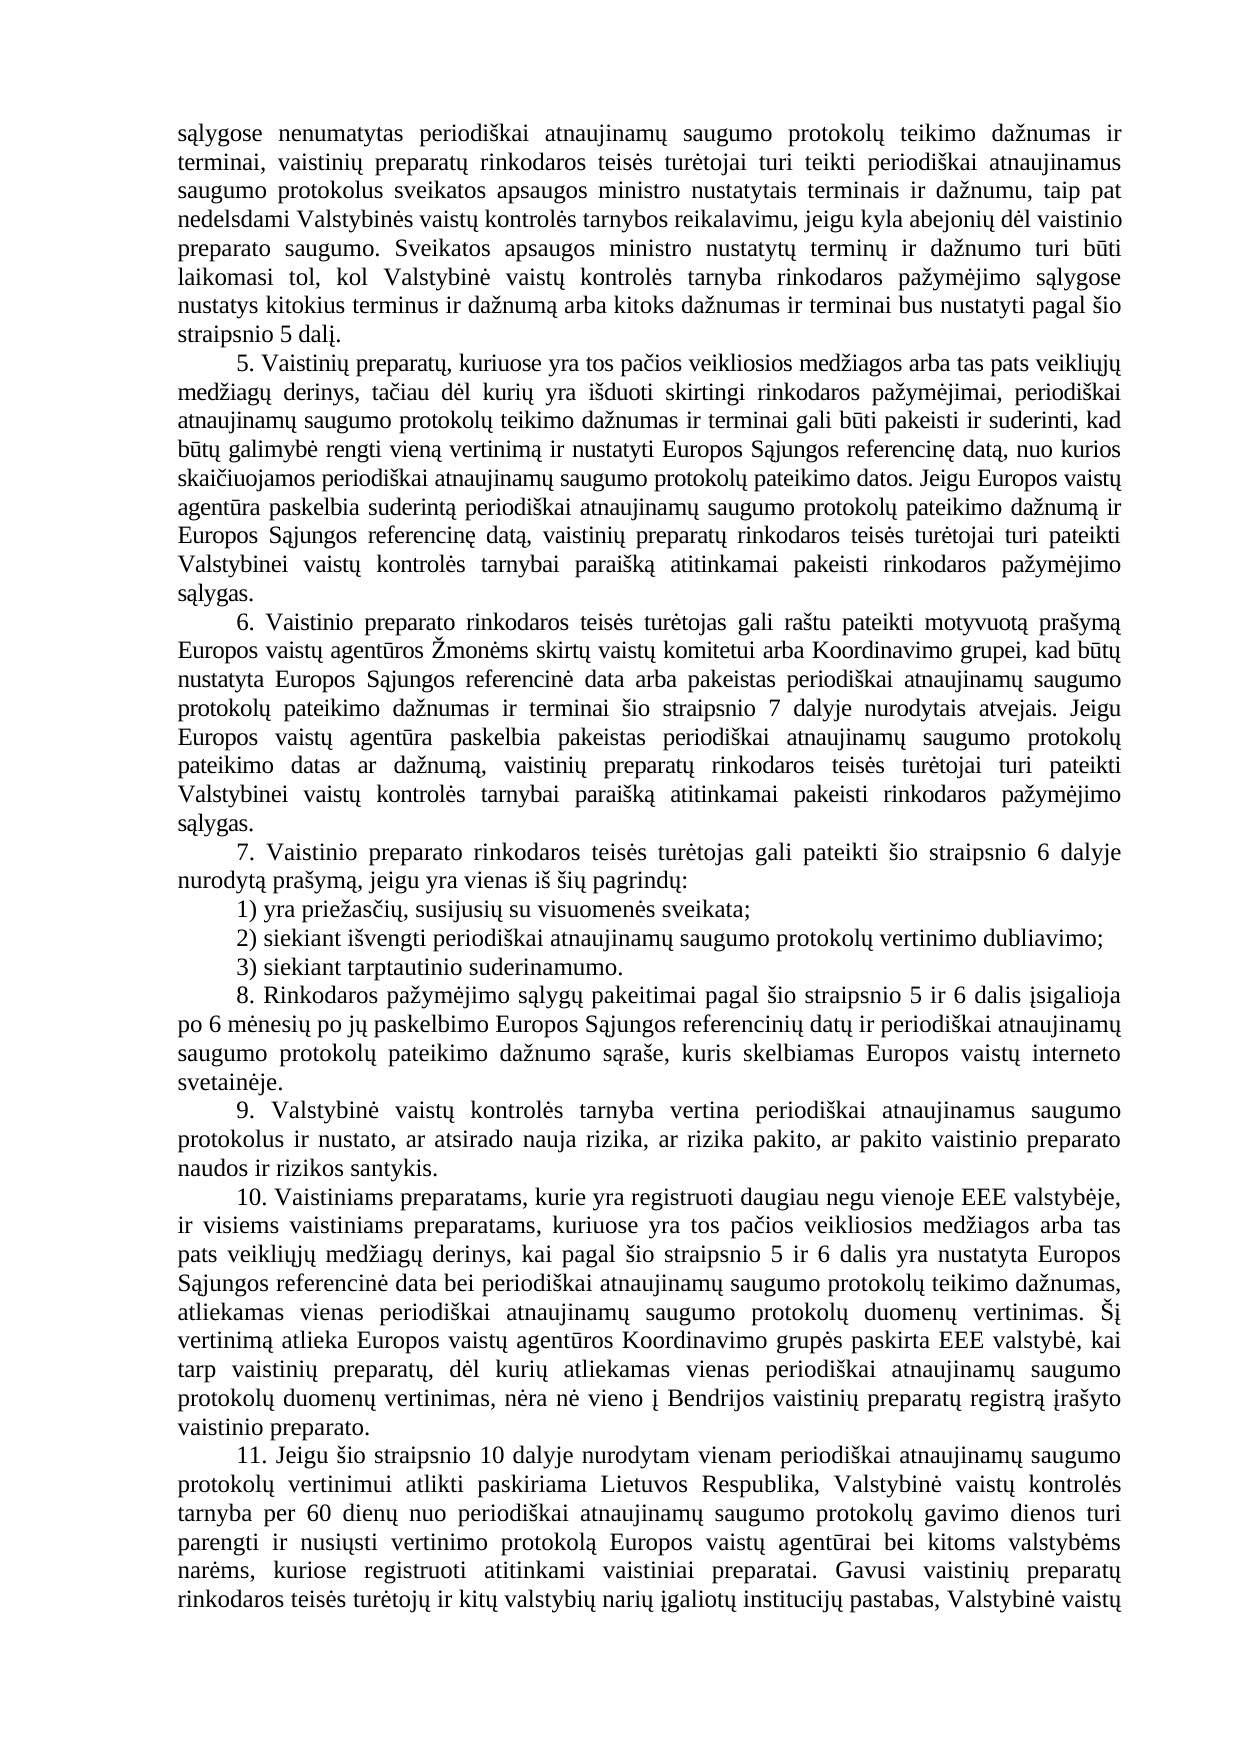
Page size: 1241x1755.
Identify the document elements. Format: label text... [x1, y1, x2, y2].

text sąlygose nenumatytas periodiškai atnaujinamų saugumo protokolų teikimo dažnumas ir terminai, vaistinių preparatų rinkodaros teisės turėtojai turi teikti periodiškai atnaujinamus saugumo protokolus sveikatos apsaugos ministro nustatytais terminais ir dažnumu, taip pat nedelsdami Valstybinės vaistų kontrolės tarnybos reikalavimu, jeigu kyla abejonių dėl vaistinio preparato saugumo. Sveikatos apsaugos ministro nustatytų terminų ir dažnumo turi būti laikomasi tol, kol Valstybinė vaistų kontrolės tarnyba rinkodaros pažymėjimo sąlygose nustatys kitokius terminus ir dažnumą arba kitoks dažnumas ir terminai bus nustatyti pagal šio straipsnio 5 dalį. [177, 118, 1122, 348]
text 2) siekiant išvengti periodiškai atnaujinamų saugumo protokolų vertinimo dubliavimo; [177, 923, 1122, 952]
text 1) yra priežasčių, susijusių su visuomenės sveikata; [177, 894, 1122, 923]
text 10. Vaistiniams preparatams, kurie yra registruoti daugiau negu vienoje EEE valstybėje, ir visiems vaistiniams preparatams, kuriuose yra tos pačios veikliosios medžiagos arba tas pats veikliųjų medžiagų derinys, kai pagal šio straipsnio 5 ir 6 dalis yra nustatyta Europos Sąjungos referencinė data bei periodiškai atnaujinamų saugumo protokolų teikimo dažnumas, atliekamas vienas periodiškai atnaujinamų saugumo protokolų duomenų vertinimas. Šį vertinimą atlieka Europos vaistų agentūros Koordinavimo grupės paskirta EEE valstybė, kai tarp vaistinių preparatų, dėl kurių atliekamas vienas periodiškai atnaujinamų saugumo protokolų duomenų vertinimas, nėra nė vieno į Bendrijos vaistinių preparatų registrą įrašyto vaistinio preparato. [177, 1182, 1122, 1441]
text 9. Valstybinė vaistų kontrolės tarnyba vertina periodiškai atnaujinamus saugumo protokolus ir nustato, ar atsirado nauja rizika, ar rizika pakito, ar pakito vaistinio preparato naudos ir rizikos santykis. [177, 1096, 1122, 1182]
text 7. Vaistinio preparato rinkodaros teisės turėtojas gali pateikti šio straipsnio 6 dalyje nurodytą prašymą, jeigu yra vienas iš šių pagrindų: [177, 837, 1122, 894]
text 8. Rinkodaros pažymėjimo sąlygų pakeitimai pagal šio straipsnio 5 ir 6 dalis įsigalioja po 6 mėnesių po jų paskelbimo Europos Sąjungos referencinių datų ir periodiškai atnaujinamų saugumo protokolų pateikimo dažnumo sąraše, kuris skelbiamas Europos vaistų interneto svetainėje. [177, 981, 1122, 1096]
text 6. Vaistinio preparato rinkodaros teisės turėtojas gali raštu pateikti motyvuotą prašymą Europos vaistų agentūros Žmonėms skirtų vaistų komitetui arba Koordinavimo grupei, kad būtų nustatyta Europos Sąjungos referencinė data arba pakeistas periodiškai atnaujinamų saugumo protokolų pateikimo dažnumas ir terminai šio straipsnio 7 dalyje nurodytais atvejais. Jeigu Europos vaistų agentūra paskelbia pakeistas periodiškai atnaujinamų saugumo protokolų pateikimo datas ar dažnumą, vaistinių preparatų rinkodaros teisės turėtojai turi pateikti Valstybinei vaistų kontrolės tarnybai paraišką atitinkamai pakeisti rinkodaros pažymėjimo sąlygas. [177, 607, 1122, 837]
text 5. Vaistinių preparatų, kuriuose yra tos pačios veikliosios medžiagos arba tas pats veikliųjų medžiagų derinys, tačiau dėl kurių yra išduoti skirtingi rinkodaros pažymėjimai, periodiškai atnaujinamų saugumo protokolų teikimo dažnumas ir terminai gali būti pakeisti ir suderinti, kad būtų galimybė rengti vieną vertinimą ir nustatyti Europos Sąjungos referencinę datą, nuo kurios skaičiuojamos periodiškai atnaujinamų saugumo protokolų pateikimo datos. Jeigu Europos vaistų agentūra paskelbia suderintą periodiškai atnaujinamų saugumo protokolų pateikimo dažnumą ir Europos Sąjungos referencinę datą, vaistinių preparatų rinkodaros teisės turėtojai turi pateikti Valstybinei vaistų kontrolės tarnybai paraišką atitinkamai pakeisti rinkodaros pažymėjimo sąlygas. [177, 348, 1122, 607]
text 11. Jeigu šio straipsnio 10 dalyje nurodytam vienam periodiškai atnaujinamų saugumo protokolų vertinimui atlikti paskiriama Lietuvos Respublika, Valstybinė vaistų kontrolės tarnyba per 60 dienų nuo periodiškai atnaujinamų saugumo protokolų gavimo dienos turi parengti ir nusiųsti vertinimo protokolą Europos vaistų agentūrai bei kitoms valstybėms narėms, kuriose registruoti atitinkami vaistiniai preparatai. Gavusi vaistinių preparatų rinkodaros teisės turėtojų ir kitų valstybių narių įgaliotų institucijų pastabas, Valstybinė vaistų [177, 1441, 1122, 1613]
text 3) siekiant tarptautinio suderinamumo. [177, 952, 1122, 981]
